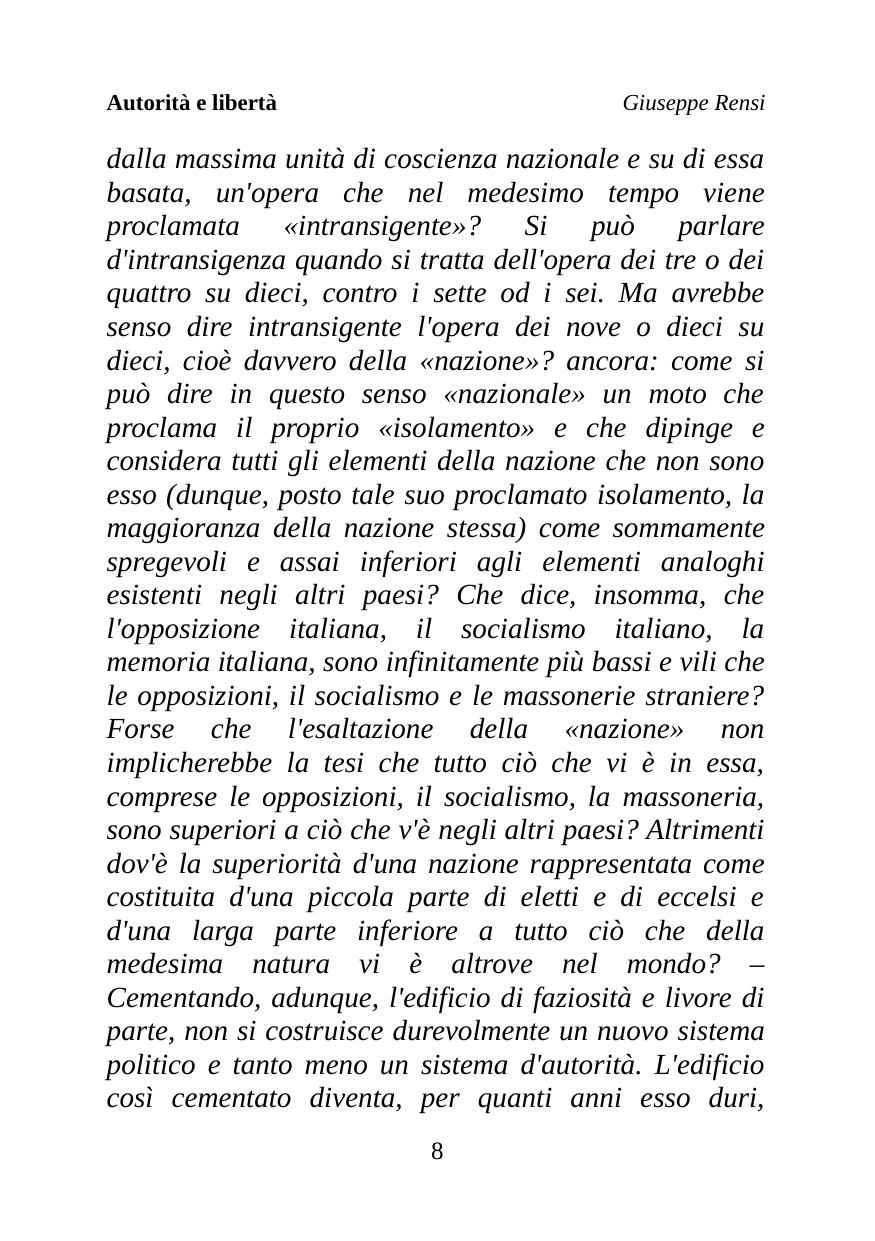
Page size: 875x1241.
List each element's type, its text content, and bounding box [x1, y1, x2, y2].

text dalla massima unità di coscienza nazionale e su di essa basata, un'opera che nel medesimo tempo viene proclamata «intransigente»? Si può parlare d'intransigenza quando si tratta dell'opera dei tre o dei quattro su dieci, contro i sette od i sei. Ma avrebbe senso dire intransigente l'opera dei nove o dieci su dieci, cioè davvero della «nazione»? ancora: come si può dire in questo senso «nazionale» un moto che proclama il proprio «isolamento» e che dipinge e considera tutti gli elementi della nazione che non sono esso (dunque, posto tale suo proclamato isolamento, la maggioranza della nazione stessa) come sommamente spregevoli e assai inferiori agli elementi analoghi esistenti negli altri paesi? Che dice, insomma, che l'opposizione italiana, il socialismo italiano, la memoria italiana, sono infinitamente più bassi e vili che le opposizioni, il socialismo e le massonerie straniere? Forse che l'esaltazione della «nazione» non implicherebbe la tesi che tutto ciò che vi è in essa, comprese le opposizioni, il socialismo, la massoneria, sono superiori a ciò che v'è negli altri paesi? Altrimenti dov'è la superiorità d'una nazione rappresentata come costituita d'una piccola parte di eletti e di eccelsi e d'una larga parte inferiore a tutto ciò che della medesima natura vi è altrove nel mondo? – Cementando, adunque, l'edificio di faziosità e livore di parte, non si costruisce durevolmente un nuovo sistema politico e tanto meno un sistema d'autorità. L'edificio così cementato diventa, per quanti anni esso duri, [106, 141, 768, 1114]
